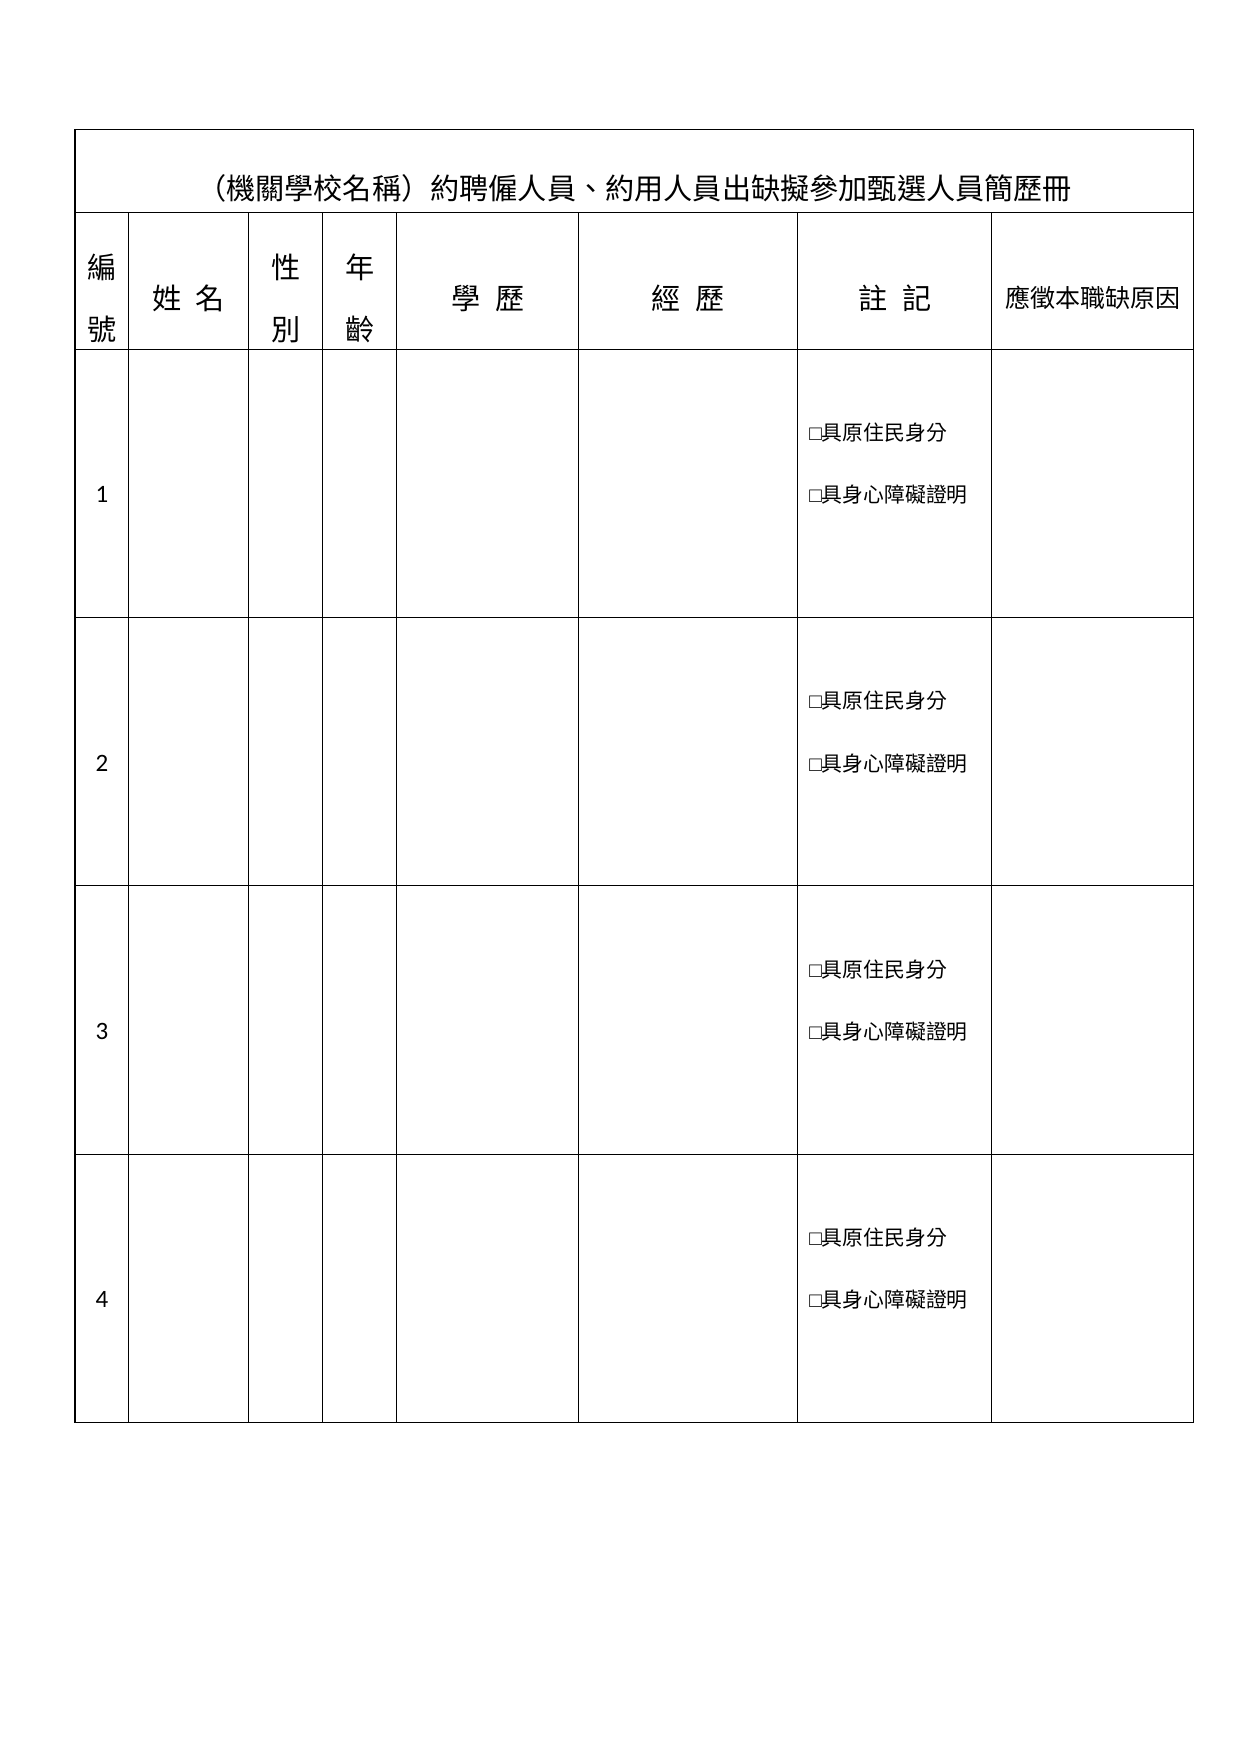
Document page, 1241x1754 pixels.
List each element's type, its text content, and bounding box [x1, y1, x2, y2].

table_cell [579, 886, 797, 1154]
table_cell [249, 350, 322, 617]
table_cell 註 記 [798, 213, 991, 349]
table_header （機關學校名稱）約聘僱人員、約用人員出缺擬參加甄選人員簡歷冊 [76, 130, 1193, 212]
table_cell 應徵本職缺原因 [992, 213, 1193, 349]
table_cell 姓 名 [129, 213, 248, 349]
table_cell □具原住民身分 □具身心障礙證明 [798, 886, 991, 1154]
table_cell 學 歷 [397, 213, 578, 349]
table_cell [249, 1155, 322, 1422]
table_cell [397, 618, 578, 885]
table_cell 2 [76, 618, 128, 885]
table_cell 3 [76, 886, 128, 1154]
table_cell [992, 1155, 1193, 1422]
table_cell [397, 350, 578, 617]
table_cell [323, 350, 396, 617]
table_cell [323, 1155, 396, 1422]
table_cell [992, 618, 1193, 885]
table_cell □具原住民身分 □具身心障礙證明 [798, 1155, 991, 1422]
table_cell [323, 886, 396, 1154]
table_cell [992, 350, 1193, 617]
table_cell 編號 [76, 213, 128, 349]
table_cell 性別 [249, 213, 322, 349]
table_cell 經 歷 [579, 213, 797, 349]
table_cell □具原住民身分 □具身心障礙證明 [798, 350, 991, 617]
table_cell 4 [76, 1155, 128, 1422]
table_cell [249, 886, 322, 1154]
table_cell 1 [76, 350, 128, 617]
table_cell [579, 1155, 797, 1422]
table_cell [249, 618, 322, 885]
table_cell 年齡 [323, 213, 396, 349]
table_cell [992, 886, 1193, 1154]
table_cell [397, 1155, 578, 1422]
table_cell [323, 618, 396, 885]
table_cell [579, 350, 797, 617]
table_cell [129, 618, 248, 885]
table_cell [579, 618, 797, 885]
table_cell [129, 1155, 248, 1422]
table_cell □具原住民身分 □具身心障礙證明 [798, 618, 991, 885]
table_cell [129, 886, 248, 1154]
table_cell [397, 886, 578, 1154]
table_cell [129, 350, 248, 617]
